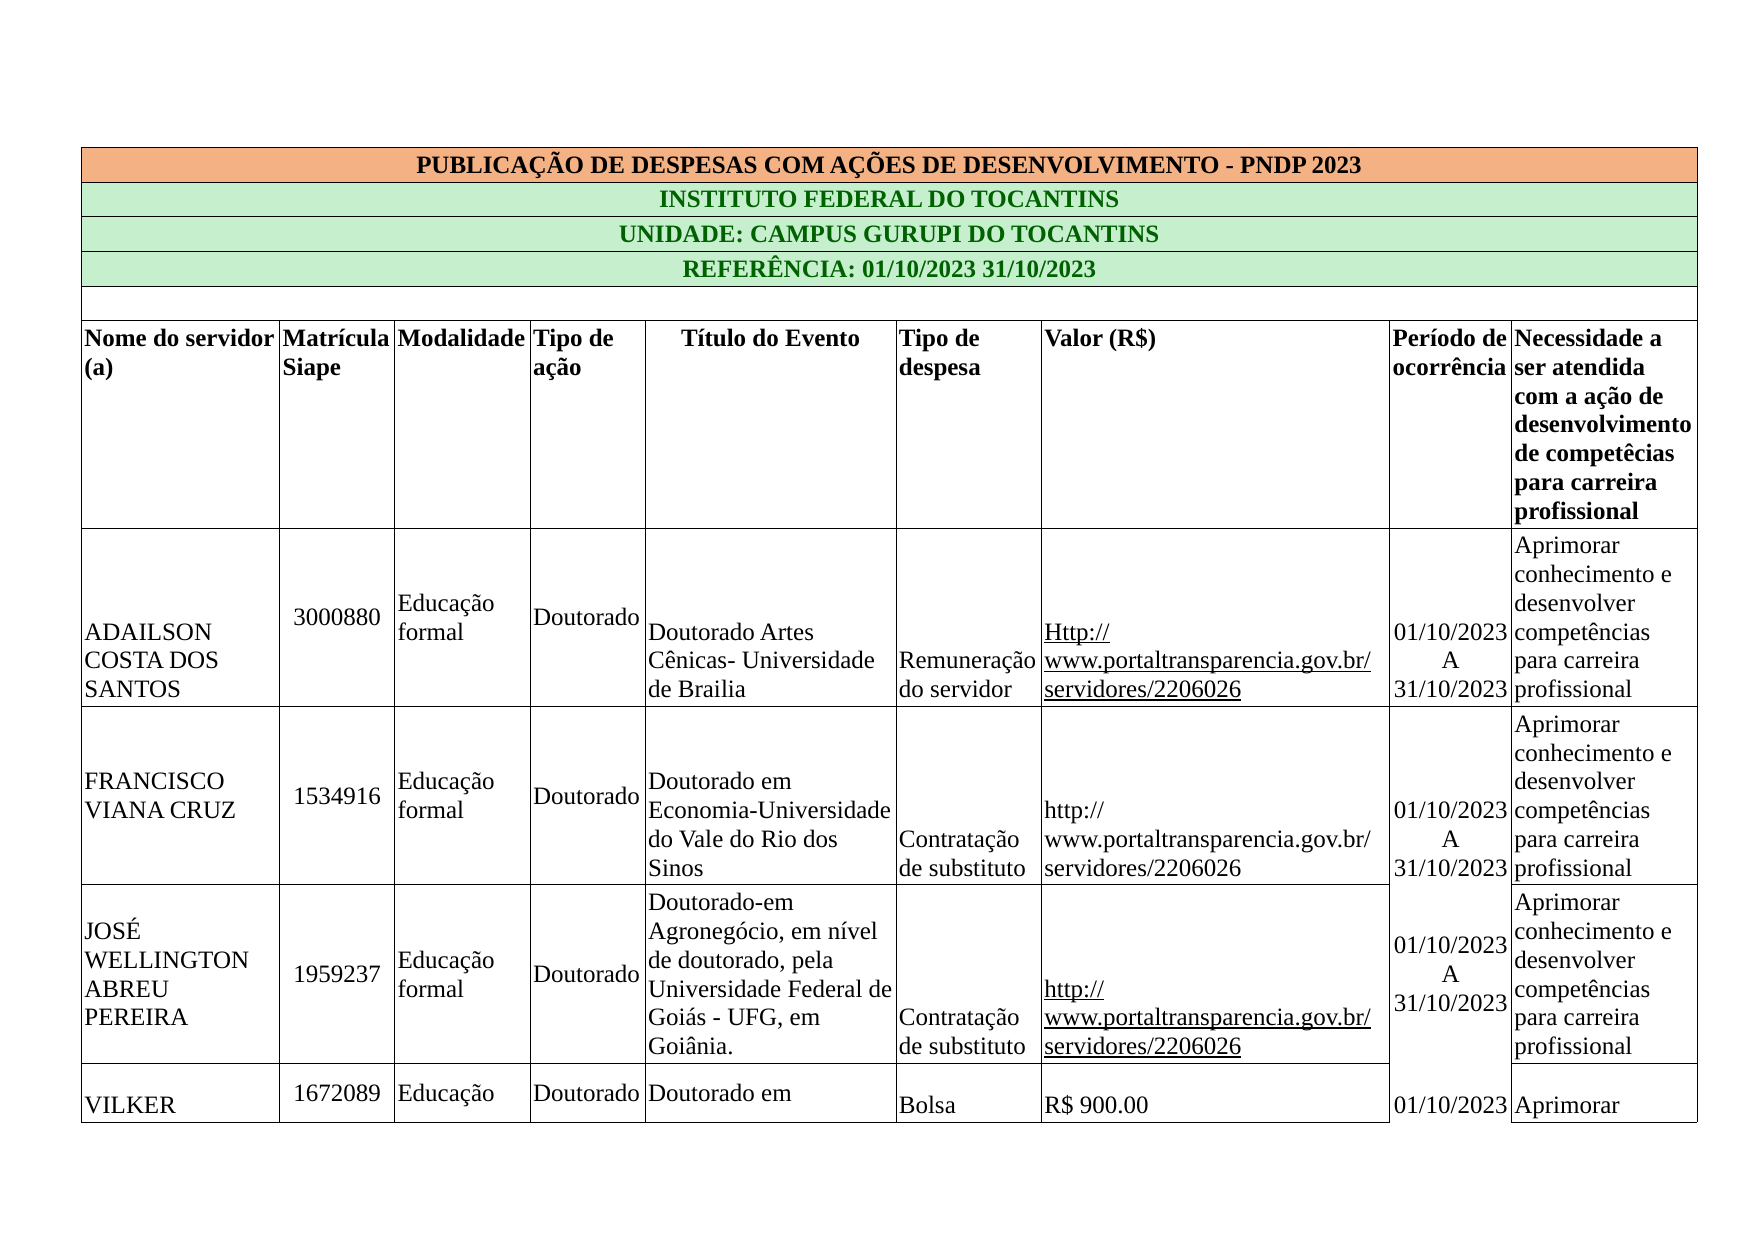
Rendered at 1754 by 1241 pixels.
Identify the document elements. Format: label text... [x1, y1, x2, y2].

table_cell Educação formal [395, 707, 530, 884]
table_cell 01/10/2023 [1390, 1063, 1511, 1122]
table_cell Doutorado-em Agronegócio, em nível de doutorado, pela Universidade Federal de Goiás - UFG, em Goiânia. [646, 885, 896, 1063]
table_cell 01/10/2023 A 31/10/2023 [1390, 884, 1511, 1063]
table_cell 1672089 [280, 1064, 394, 1122]
table_cell Tipo de ação [531, 321, 645, 527]
table_cell Matrícula Siape [280, 321, 394, 527]
table_cell Título do Evento [646, 321, 896, 527]
table_cell http://www.portaltransparencia.gov.br/servidores/2206026 [1042, 885, 1389, 1063]
table_cell Tipo de despesa [897, 321, 1041, 527]
table_cell JOSÉ WELLINGTON ABREU PEREIRA [82, 885, 279, 1063]
table_cell INSTITUTO FEDERAL DO TOCANTINS [82, 183, 1697, 216]
table_cell http://www.portaltransparencia.gov.br/servidores/2206026 [1042, 707, 1389, 884]
table_cell Http://www.portaltransparencia.gov.br/servidores/2206026 [1042, 529, 1389, 706]
table_cell Modalidade [395, 321, 530, 527]
table_cell Contratação de substituto [897, 885, 1041, 1063]
table_cell Doutorado em [646, 1064, 896, 1122]
table_cell Aprimorar conhecimento e desenvolver competências para carreira profissional [1512, 707, 1697, 884]
table_cell 01/10/2023 A 31/10/2023 [1390, 707, 1511, 884]
table_cell 01/10/2023 A 31/10/2023 [1390, 529, 1511, 706]
table_cell 3000880 [280, 529, 394, 706]
table_cell R$ 900,00 [1042, 1064, 1389, 1122]
table_cell FRANCISCO VIANA CRUZ [82, 707, 279, 884]
table_cell Aprimorar conhecimento e desenvolver competências para carreira profissional [1512, 529, 1697, 706]
table_cell Doutorado em Economia-Universidade do Vale do Rio dos Sinos [646, 707, 896, 884]
table_cell Valor (R$) [1042, 321, 1389, 527]
table_cell REFERÊNCIA: 01/10/2023 31/10/2023 [82, 252, 1697, 286]
table_cell Doutorado [531, 1064, 645, 1122]
table_cell [82, 287, 1697, 320]
table_cell ADAILSON COSTA DOS SANTOS [82, 529, 279, 706]
table_cell Período de ocorrência [1390, 321, 1511, 527]
table_cell 1959237 [280, 885, 394, 1063]
table_cell Remuneração do servidor [897, 529, 1041, 706]
table_cell 1534916 [280, 707, 394, 884]
table_cell VILKER [82, 1064, 279, 1122]
table_cell Doutorado [531, 707, 645, 884]
table_cell Doutorado [531, 529, 645, 706]
table_cell Contratação de substituto [897, 707, 1041, 884]
table_cell Aprimorar [1512, 1064, 1697, 1122]
table_cell Nome do servidor (a) [82, 321, 279, 527]
table_cell UNIDADE: CAMPUS GURUPI DO TOCANTINS [82, 217, 1697, 251]
table_cell Educação [395, 1064, 530, 1122]
table_cell Doutorado [531, 885, 645, 1063]
table_cell Educação formal [395, 529, 530, 706]
table_header PUBLICAÇÃO DE DESPESAS COM AÇÕES DE DESENVOLVIMENTO - PNDP 2023 [82, 148, 1697, 182]
table_cell Doutorado Artes Cênicas- Universidade de Brailia [646, 529, 896, 706]
table_cell Bolsa [897, 1064, 1041, 1122]
table_cell Educação formal [395, 885, 530, 1063]
table_cell Necessidade a ser atendida com a ação de desenvolvimento de competêcias para carreira profissional [1512, 321, 1697, 527]
table_cell Aprimorar conhecimento e desenvolver competências para carreira profissional [1512, 885, 1697, 1063]
